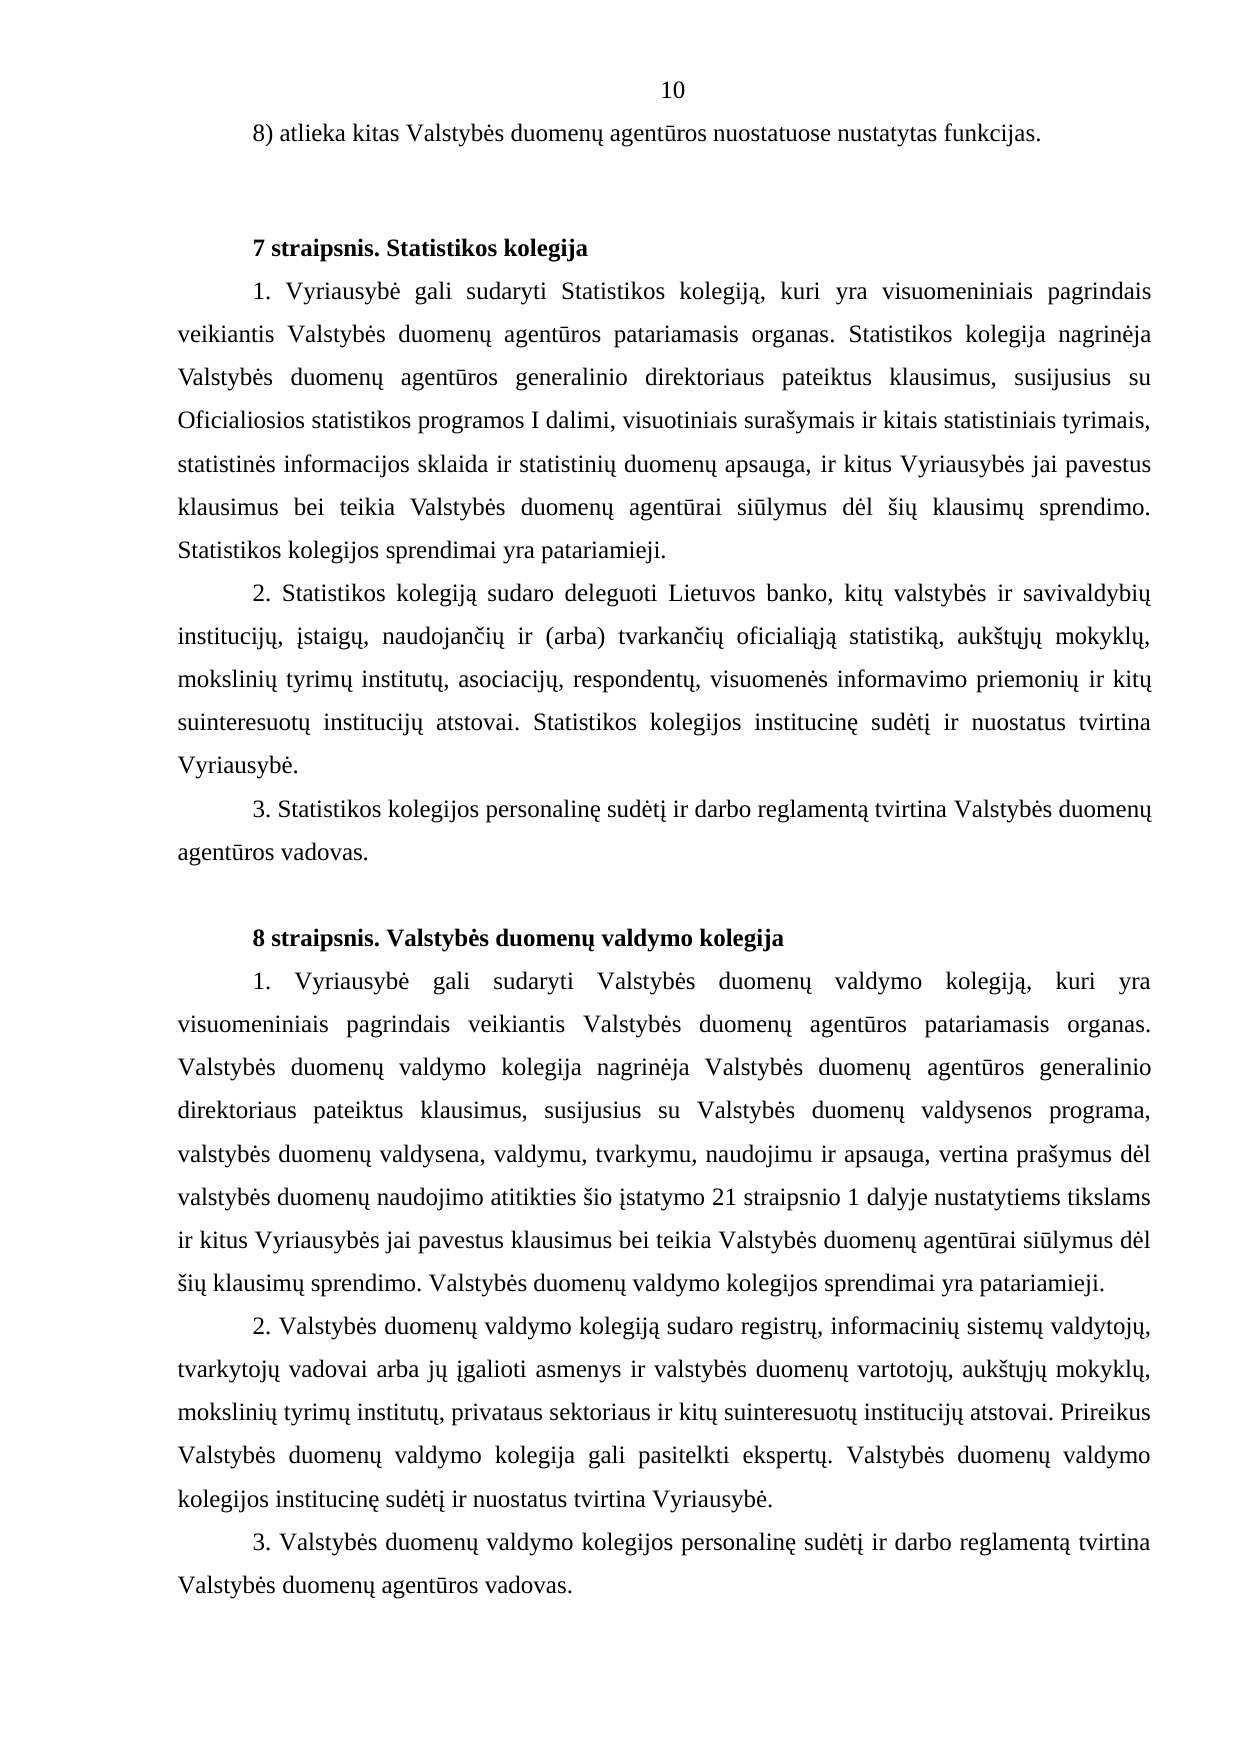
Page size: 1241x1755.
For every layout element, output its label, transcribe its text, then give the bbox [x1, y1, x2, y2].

text 2. Statistikos kolegiją sudaro deleguoti Lietuvos banko, kitų valstybės ir savivaldybių institucijų, įstaigų, naudojančių ir (arba) tvarkančių oficialiąją statistiką, aukštųjų mokyklų, mokslinių tyrimų institutų, asociacijų, respondentų, visuomenės informavimo priemonių ir kitų suinteresuotų institucijų atstovai. Statistikos kolegijos institucinę sudėtį ir nuostatus tvirtina Vyriausybė. [177, 578, 1152, 779]
text 3. Statistikos kolegijos personalinę sudėtį ir darbo reglamentą tvirtina Valstybės duomenų agentūros vadovas. [177, 794, 1152, 866]
text 3. Valstybės duomenų valdymo kolegijos personalinę sudėtį ir darbo reglamentą tvirtina Valstybės duomenų agentūros vadovas. [177, 1527, 1152, 1599]
text 1. Vyriausybė gali sudaryti Valstybės duomenų valdymo kolegiją, kuri yra visuomeniniais pagrindais veikiantis Valstybės duomenų agentūros patariamasis organas. Valstybės duomenų valdymo kolegija nagrinėja Valstybės duomenų agentūros generalinio direktoriaus pateiktus klausimus, susijusius su Valstybės duomenų valdysenos programa, valstybės duomenų valdysena, valdymu, tvarkymu, naudojimu ir apsauga, vertina prašymus dėl valstybės duomenų naudojimo atitikties šio įstatymo 21 straipsnio 1 dalyje nustatytiems tikslams ir kitus Vyriausybės jai pavestus klausimus bei teikia Valstybės duomenų agentūrai siūlymus dėl šių klausimų sprendimo. Valstybės duomenų valdymo kolegijos sprendimai yra patariamieji. [177, 966, 1152, 1297]
text 8 straipsnis. Valstybės duomenų valdymo kolegija [177, 923, 1152, 952]
text 8) atlieka kitas Valstybės duomenų agentūros nuostatuose nustatytas funkcijas. [177, 118, 1152, 147]
text 2. Valstybės duomenų valdymo kolegiją sudaro registrų, informacinių sistemų valdytojų, tvarkytojų vadovai arba jų įgalioti asmenys ir valstybės duomenų vartotojų, aukštųjų mokyklų, mokslinių tyrimų institutų, privataus sektoriaus ir kitų suinteresuotų institucijų atstovai. Prireikus Valstybės duomenų valdymo kolegija gali pasitelkti ekspertų. Valstybės duomenų valdymo kolegijos institucinę sudėtį ir nuostatus tvirtina Vyriausybė. [177, 1311, 1152, 1512]
text 7 straipsnis. Statistikos kolegija [177, 233, 1152, 262]
text 1. Vyriausybė gali sudaryti Statistikos kolegiją, kuri yra visuomeniniais pagrindais veikiantis Valstybės duomenų agentūros patariamasis organas. Statistikos kolegija nagrinėja Valstybės duomenų agentūros generalinio direktoriaus pateiktus klausimus, susijusius su Oficialiosios statistikos programos I dalimi, visuotiniais surašymais ir kitais statistiniais tyrimais, statistinės informacijos sklaida ir statistinių duomenų apsauga, ir kitus Vyriausybės jai pavestus klausimus bei teikia Valstybės duomenų agentūrai siūlymus dėl šių klausimų sprendimo. Statistikos kolegijos sprendimai yra patariamieji. [177, 276, 1152, 564]
